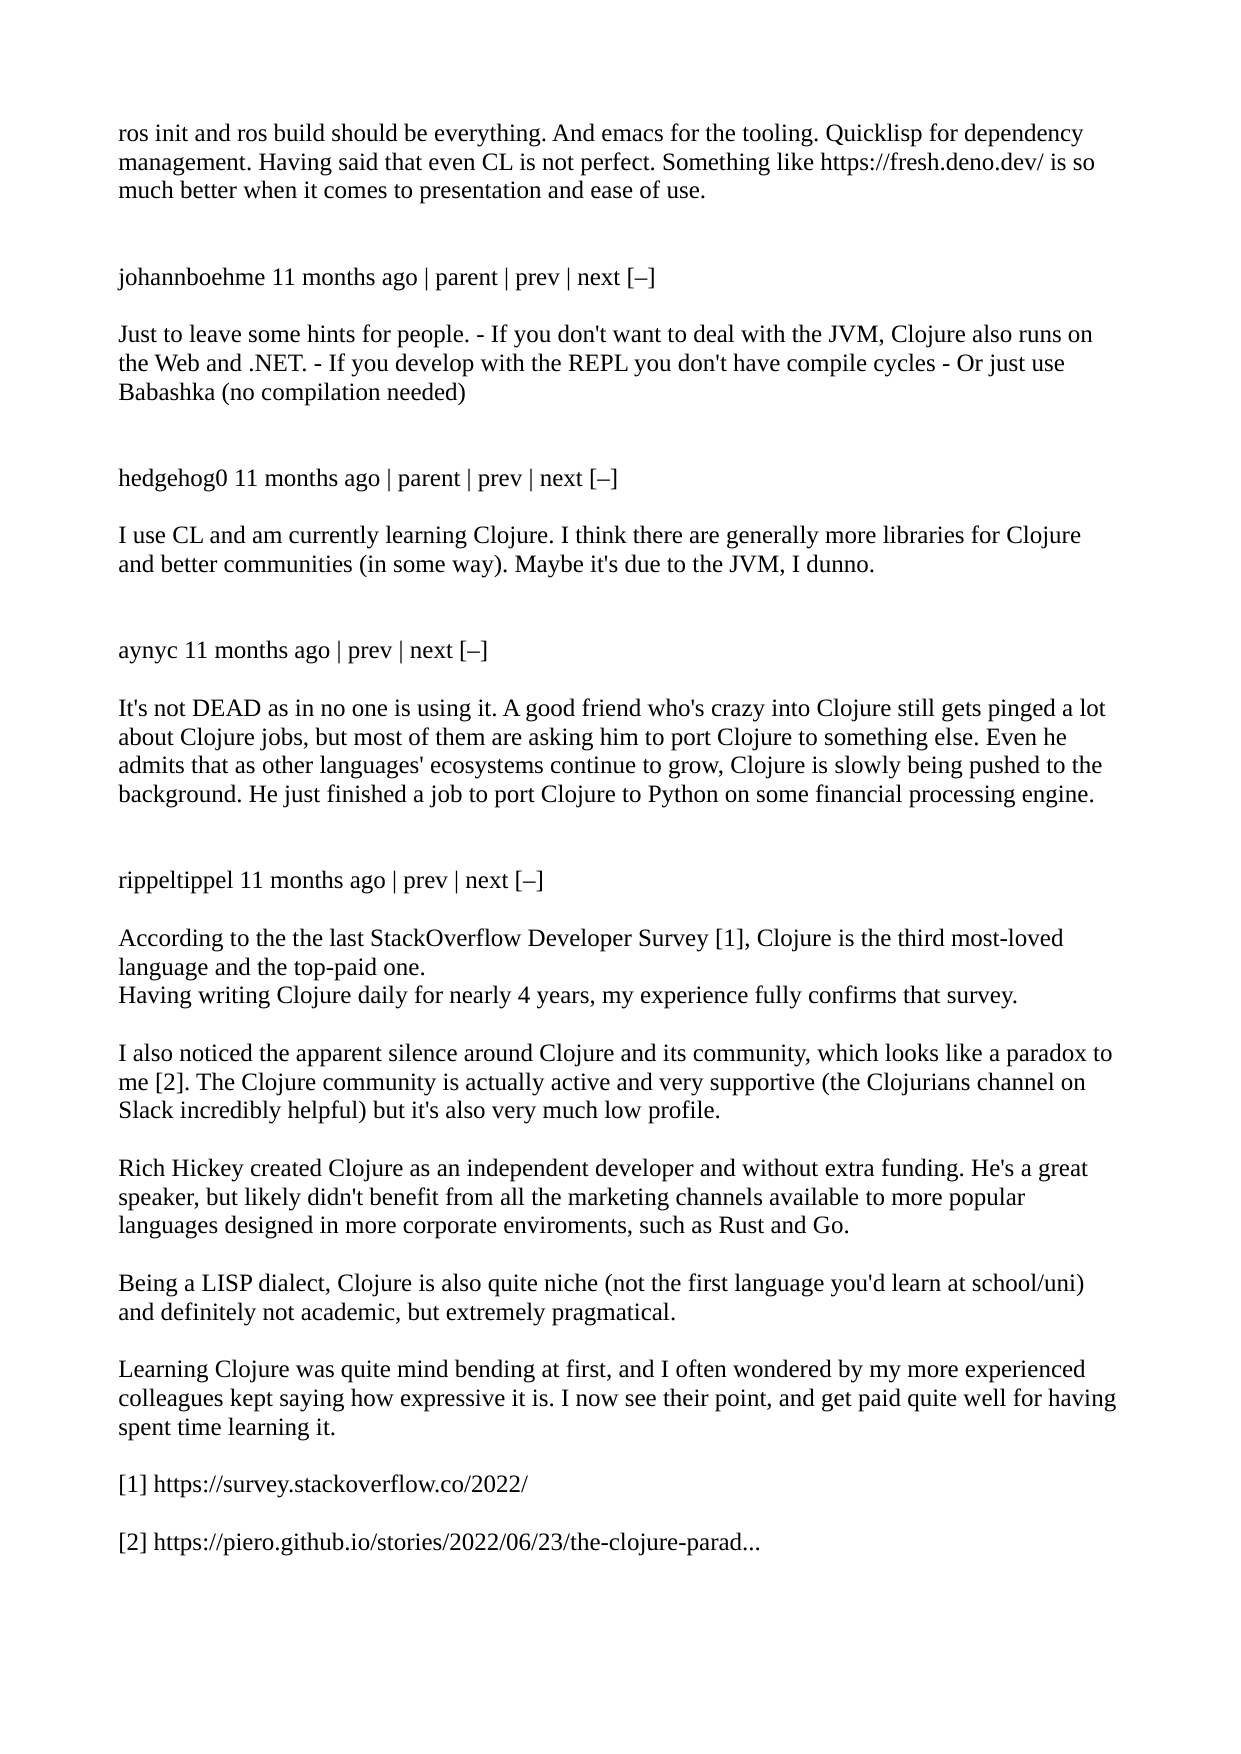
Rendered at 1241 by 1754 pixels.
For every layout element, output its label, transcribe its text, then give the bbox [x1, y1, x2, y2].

text johannboehme 11 months ago | parent | prev | next [–] [118, 262, 1122, 291]
text It's not DEAD as in no one is using it. A good friend who's crazy into Clojure still gets pinged a lot about Clojure jobs, but most of them are asking him to port Clojure to something else. Even he admits that as other languages' ecosystems continue to grow, Clojure is slowly being pushed to the background. He just finished a job to port Clojure to Python on some financial processing engine. [118, 693, 1122, 808]
text rippeltippel 11 months ago | prev | next [–] [118, 866, 1122, 894]
text [1] https://survey.stackoverflow.co/2022/ [118, 1469, 1122, 1498]
text Just to leave some hints for people. - If you don't want to deal with the JVM, Clojure also runs on the Web and .NET. - If you develop with the REPL you don't have compile cycles - Or just use Babashka (no compilation needed) [118, 319, 1122, 406]
text hedgehog0 11 months ago | parent | prev | next [–] [118, 463, 1122, 492]
text aynyc 11 months ago | prev | next [–] [118, 636, 1122, 664]
text According to the the last StackOverflow Developer Survey [1], Clojure is the third most-loved language and the top-paid one. [118, 923, 1122, 981]
text I also noticed the apparent silence around Clojure and its community, which looks like a paradox to me [2]. The Clojure community is actually active and very supportive (the Clojurians channel on Slack incredibly helpful) but it's also very much low profile. [118, 1038, 1122, 1124]
text Having writing Clojure daily for nearly 4 years, my experience fully confirms that survey. [118, 981, 1122, 1009]
text [2] https://piero.github.io/stories/2022/06/23/the-clojure-parad... [118, 1527, 1122, 1556]
text Rich Hickey created Clojure as an independent developer and without extra funding. He's a great speaker, but likely didn't benefit from all the marketing channels available to more popular languages designed in more corporate enviroments, such as Rust and Go. [118, 1153, 1122, 1239]
text ros init and ros build should be everything. And emacs for the tooling. Quicklisp for dependency management. Having said that even CL is not perfect. Something like https://fresh.deno.dev/ is so much better when it comes to presentation and ease of use. [118, 118, 1122, 204]
text Being a LISP dialect, Clojure is also quite niche (not the first language you'd learn at school/uni) and definitely not academic, but extremely pragmatical. [118, 1268, 1122, 1326]
text I use CL and am currently learning Clojure. I think there are generally more libraries for Clojure and better communities (in some way). Maybe it's due to the JVM, I dunno. [118, 521, 1122, 578]
text Learning Clojure was quite mind bending at first, and I often wondered by my more experienced colleagues kept saying how expressive it is. I now see their point, and get paid quite well for having spent time learning it. [118, 1354, 1122, 1441]
